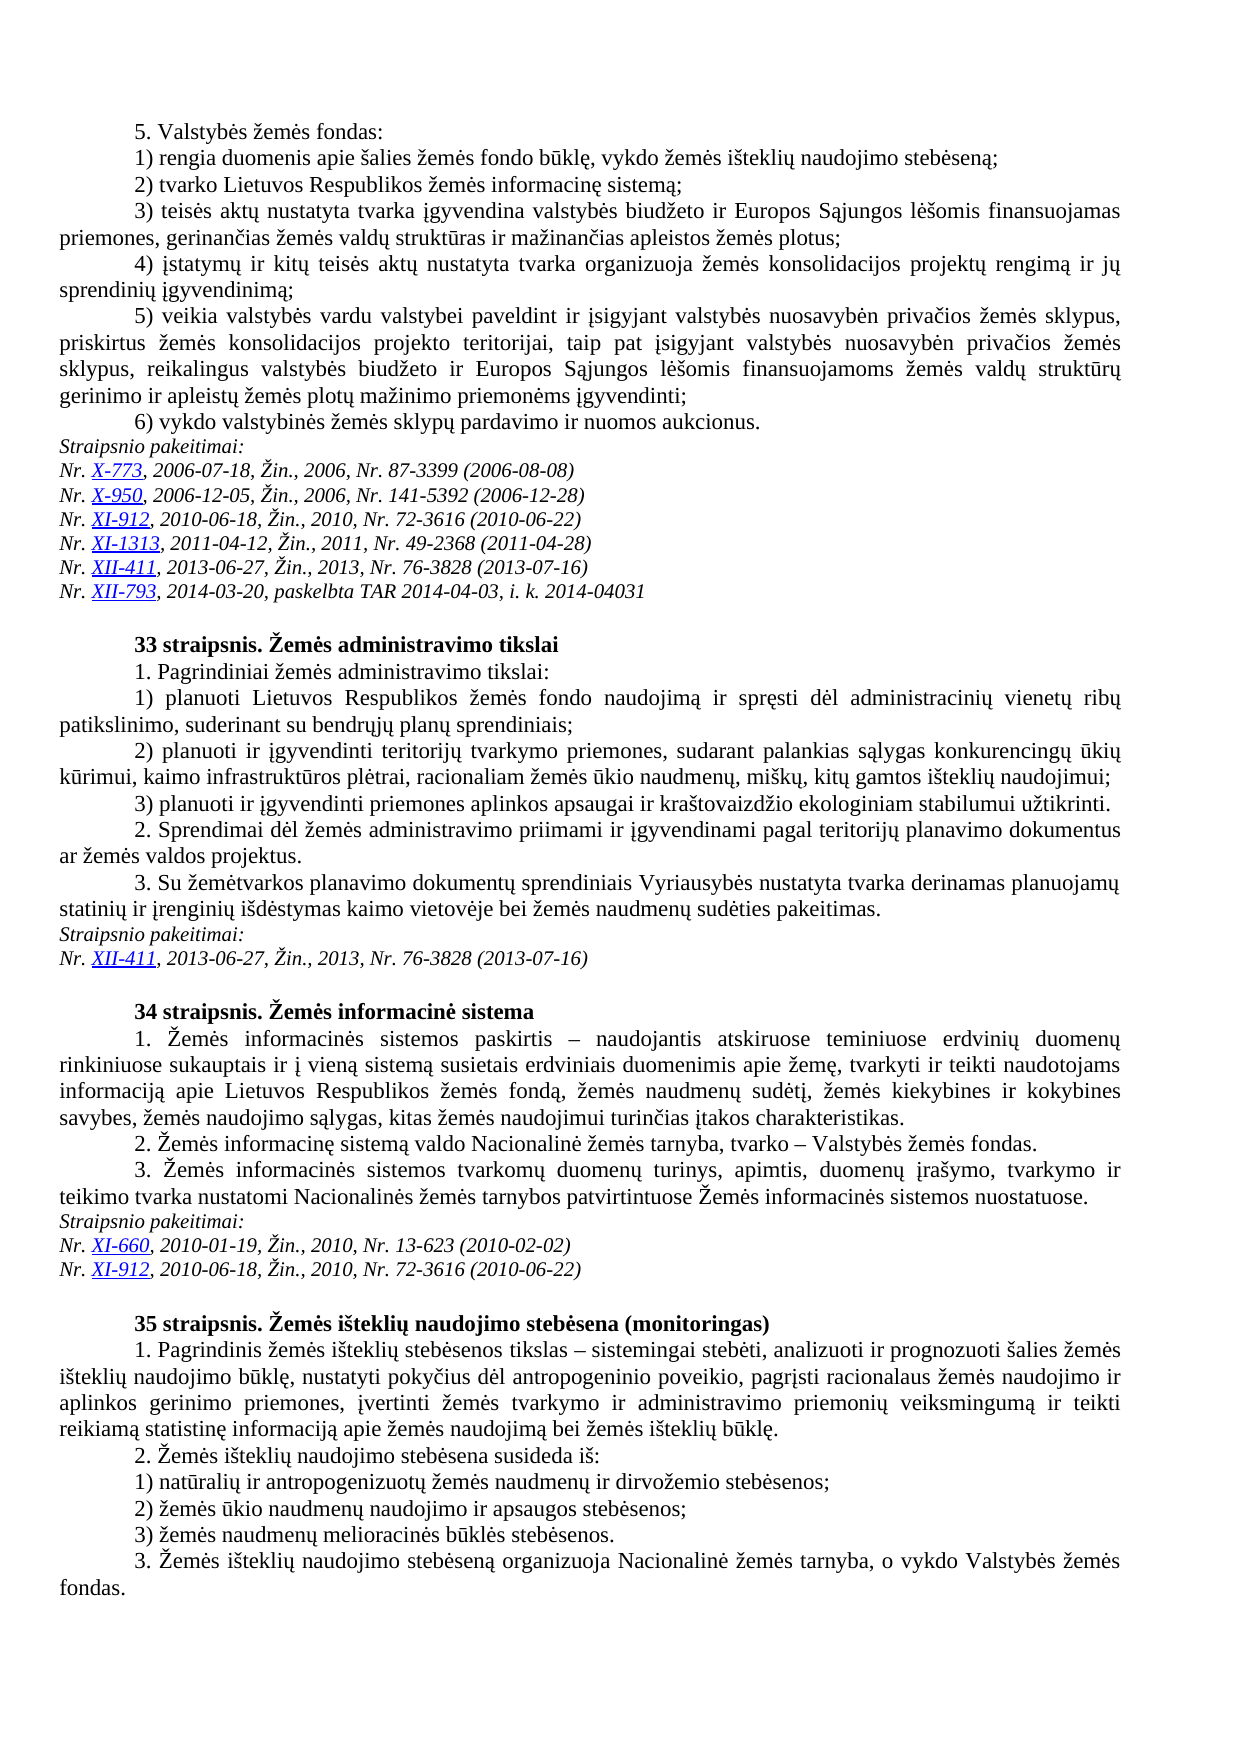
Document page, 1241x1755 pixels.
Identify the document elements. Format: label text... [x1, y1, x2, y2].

text 5) veikia valstybės vardu valstybei paveldint ir įsigyjant valstybės nuosavybėn privačios žemės sklypus, priskirtus žemės konsolidacijos projekto teritorijai, taip pat įsigyjant valstybės nuosavybėn privačios žemės sklypus, reikalingus valstybės biudžeto ir Europos Sąjungos lėšomis finansuojamoms žemės valdų struktūrų gerinimo ir apleistų žemės plotų mažinimo priemonėms įgyvendinti; [59, 303, 1122, 408]
text 3. Žemės informacinės sistemos tvarkomų duomenų turinys, apimtis, duomenų įrašymo, tvarkymo ir teikimo tvarka nustatomi Nacionalinės žemės tarnybos patvirtintuose Žemės informacinės sistemos nuostatuose. [59, 1156, 1122, 1209]
text Nr. XI-660, 2010-01-19, Žin., 2010, Nr. 13-623 (2010-02-02) [59, 1233, 1122, 1257]
text Straipsnio pakeitimai: [59, 921, 1122, 946]
text 3) žemės naudmenų melioracinės būklės stebėsenos. [59, 1521, 1122, 1547]
text 2) planuoti ir įgyvendinti teritorijų tvarkymo priemones, sudarant palankias sąlygas konkurencingų ūkių kūrimui, kaimo infrastruktūros plėtrai, racionaliam žemės ūkio naudmenų, miškų, kitų gamtos išteklių naudojimui; [59, 737, 1122, 790]
text 34 straipsnis. Žemės informacinė sistema [59, 998, 1122, 1025]
text 3. Žemės išteklių naudojimo stebėseną organizuoja Nacionalinė žemės tarnyba, o vykdo Valstybės žemės fondas. [59, 1547, 1122, 1600]
text 5. Valstybės žemės fondas: [59, 118, 1122, 144]
text 2) žemės ūkio naudmenų naudojimo ir apsaugos stebėsenos; [59, 1494, 1122, 1521]
text 2) tvarko Lietuvos Respublikos žemės informacinę sistemą; [59, 171, 1122, 197]
text 35 straipsnis. Žemės išteklių naudojimo stebėsena (monitoringas) [59, 1310, 1122, 1336]
text Straipsnio pakeitimai: [59, 1209, 1122, 1233]
text 3. Su žemėtvarkos planavimo dokumentų sprendiniais Vyriausybės nustatyta tvarka derinamas planuojamų statinių ir įrenginių išdėstymas kaimo vietovėje bei žemės naudmenų sudėties pakeitimas. [59, 869, 1121, 921]
text Nr. X-950, 2006-12-05, Žin., 2006, Nr. 141-5392 (2006-12-28) [59, 482, 1122, 507]
text 1) rengia duomenis apie šalies žemės fondo būklę, vykdo žemės išteklių naudojimo stebėseną; [59, 144, 1122, 171]
text 3) teisės aktų nustatyta tvarka įgyvendina valstybės biudžeto ir Europos Sąjungos lėšomis finansuojamas priemones, gerinančias žemės valdų struktūras ir mažinančias apleistos žemės plotus; [59, 197, 1122, 250]
text Straipsnio pakeitimai: [59, 434, 1122, 458]
text 3) planuoti ir įgyvendinti priemones aplinkos apsaugai ir kraštovaizdžio ekologiniam stabilumui užtikrinti. [59, 790, 1122, 816]
text Nr. XI-912, 2010-06-18, Žin., 2010, Nr. 72-3616 (2010-06-22) [59, 1257, 1122, 1281]
text 4) įstatymų ir kitų teisės aktų nustatyta tvarka organizuoja žemės konsolidacijos projektų rengimą ir jų sprendinių įgyvendinimą; [59, 250, 1122, 303]
text 2. Žemės išteklių naudojimo stebėsena susideda iš: [59, 1442, 1122, 1468]
text 1) natūralių ir antropogenizuotų žemės naudmenų ir dirvožemio stebėsenos; [59, 1468, 1122, 1494]
text Nr. XII-411, 2013-06-27, Žin., 2013, Nr. 76-3828 (2013-07-16) [59, 555, 1122, 579]
text Nr. X-773, 2006-07-18, Žin., 2006, Nr. 87-3399 (2006-08-08) [59, 458, 1122, 482]
text Nr. XII-411, 2013-06-27, Žin., 2013, Nr. 76-3828 (2013-07-16) [59, 946, 1122, 969]
text 1) planuoti Lietuvos Respublikos žemės fondo naudojimą ir spręsti dėl administracinių vienetų ribų patikslinimo, suderinant su bendrųjų planų sprendiniais; [59, 684, 1122, 737]
text 1. Žemės informacinės sistemos paskirtis – naudojantis atskiruose teminiuose erdvinių duomenų rinkiniuose sukauptais ir į vieną sistemą susietais erdviniais duomenimis apie žemę, tvarkyti ir teikti naudotojams informaciją apie Lietuvos Respublikos žemės fondą, žemės naudmenų sudėtį, žemės kiekybines ir kokybines savybes, žemės naudojimo sąlygas, kitas žemės naudojimui turinčias įtakos charakteristikas. [59, 1025, 1122, 1130]
text Nr. XI-1313, 2011-04-12, Žin., 2011, Nr. 49-2368 (2011-04-28) [59, 531, 1122, 555]
text Nr. XII-793, 2014-03-20, paskelbta TAR 2014-04-03, i. k. 2014-04031 [59, 579, 1122, 603]
text 2. Sprendimai dėl žemės administravimo priimami ir įgyvendinami pagal teritorijų planavimo dokumentus ar žemės valdos projektus. [59, 816, 1122, 869]
text Nr. XI-912, 2010-06-18, Žin., 2010, Nr. 72-3616 (2010-06-22) [59, 507, 1122, 531]
text 2. Žemės informacinę sistemą valdo Nacionalinė žemės tarnyba, tvarko – Valstybės žemės fondas. [59, 1130, 1122, 1156]
text 6) vykdo valstybinės žemės sklypų pardavimo ir nuomos aukcionus. [59, 408, 1122, 434]
text 33 straipsnis. Žemės administravimo tikslai [59, 632, 1122, 658]
text 1. Pagrindinis žemės išteklių stebėsenos tikslas – sistemingai stebėti, analizuoti ir prognozuoti šalies žemės išteklių naudojimo būklę, nustatyti pokyčius dėl antropogeninio poveikio, pagrįsti racionalaus žemės naudojimo ir aplinkos gerinimo priemones, įvertinti žemės tvarkymo ir administravimo priemonių veiksmingumą ir teikti reikiamą statistinę informaciją apie žemės naudojimą bei žemės išteklių būklę. [59, 1336, 1122, 1442]
text 1. Pagrindiniai žemės administravimo tikslai: [59, 658, 1122, 684]
